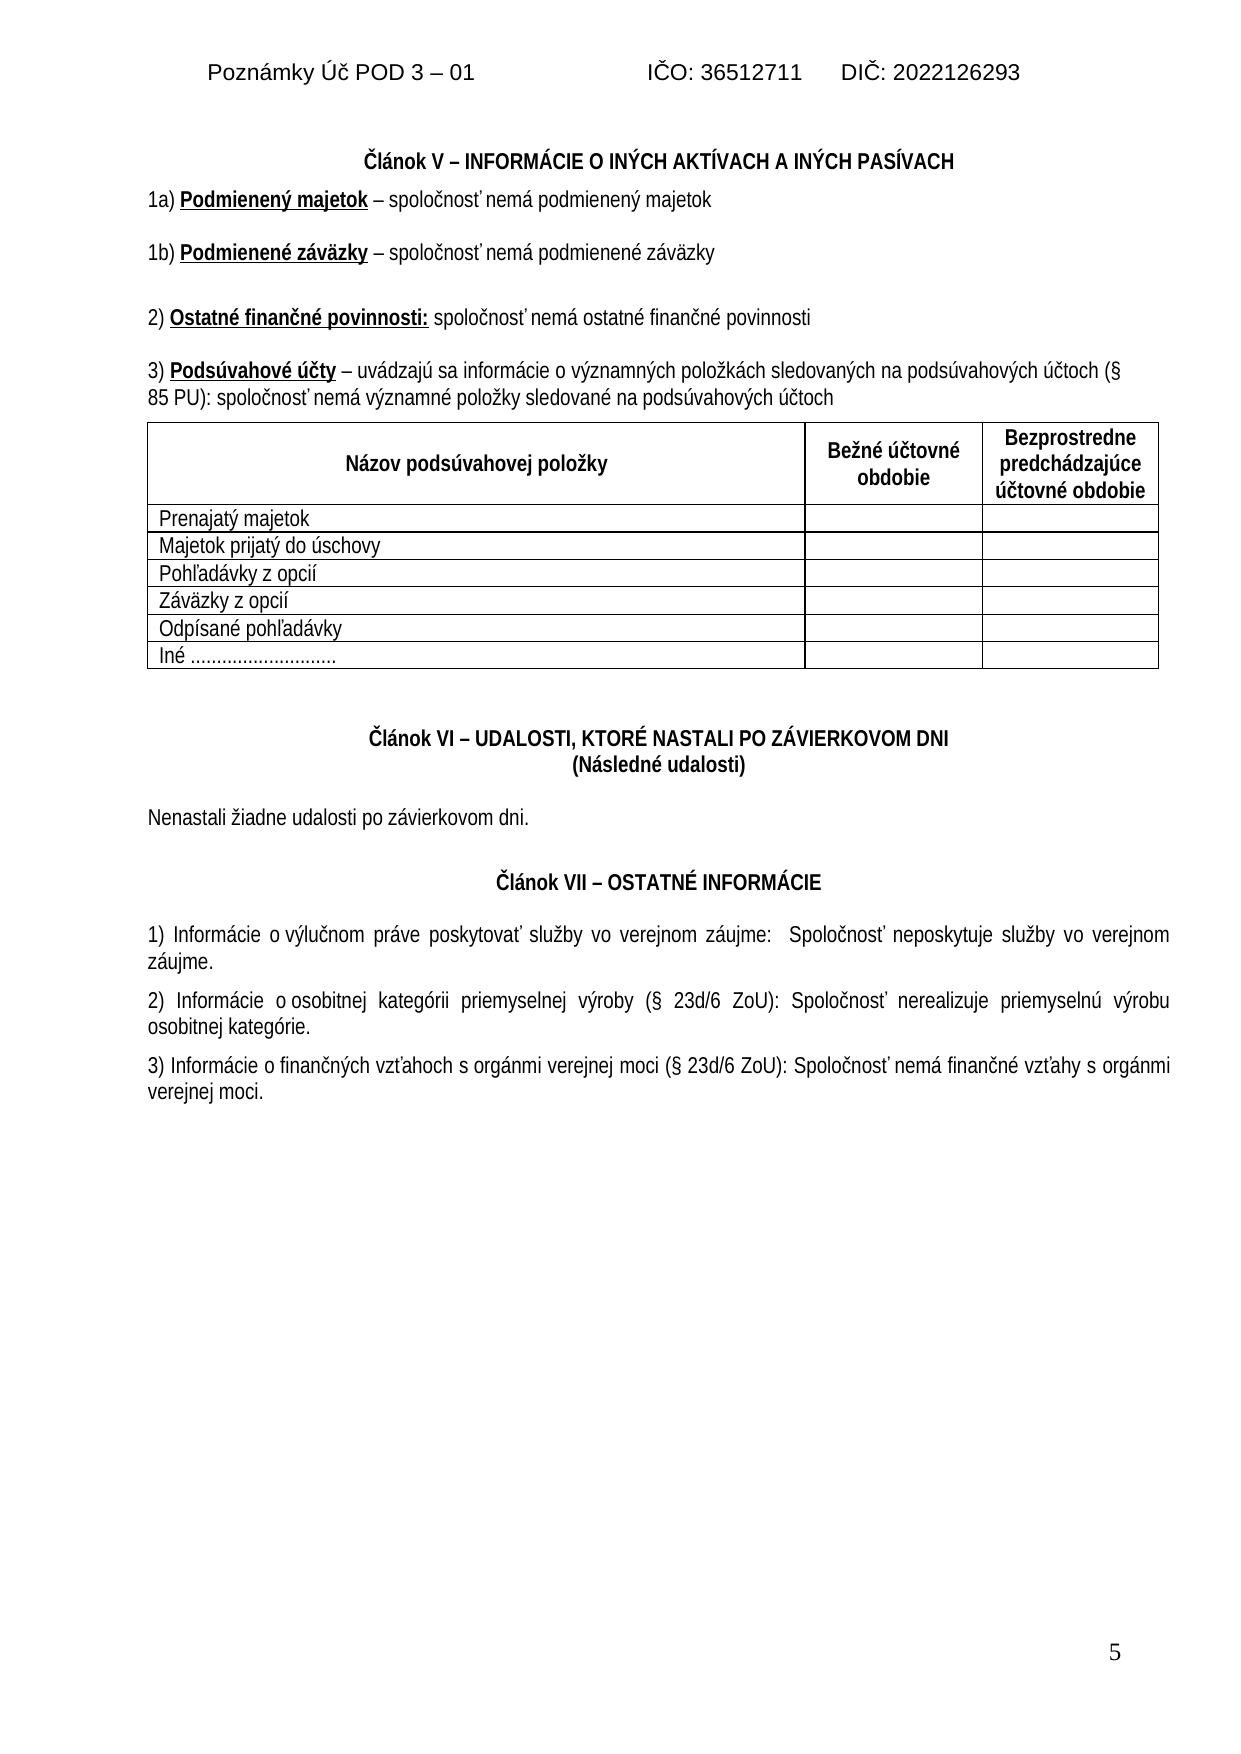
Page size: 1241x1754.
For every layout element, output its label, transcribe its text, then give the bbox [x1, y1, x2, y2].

text 2) Ostatné finančné povinnosti: spoločnosť nemá ostatné finančné povinnosti [148, 304, 1121, 331]
table_cell Prenajatý majetok [148, 505, 804, 531]
table_cell Iné ............................ [148, 642, 804, 668]
table_cell [806, 505, 982, 531]
text 1b) Podmienené záväzky – spoločnosť nemá podmienené záväzky [148, 239, 1121, 266]
table_cell [983, 533, 1158, 559]
table_header Názov podsúvahovej položky [148, 423, 804, 503]
table_cell [983, 642, 1158, 668]
table_cell [983, 587, 1158, 613]
table_cell [983, 560, 1158, 586]
text (Následné udalosti) [148, 751, 1170, 777]
table_header Bežné účtovné obdobie [806, 423, 982, 503]
text Článok V – INFORMÁCIE O INÝCH AKTÍVACH A INÝCH PASÍVACH [148, 148, 1170, 174]
table_cell Odpísané pohľadávky [148, 615, 804, 641]
text Článok VII – OSTATNÉ INFORMÁCIE [148, 869, 1170, 895]
text 3) Informácie o finančných vzťahoch s orgánmi verejnej moci (§ 23d/6 ZoU): Spoločnosť nemá finančné vzťahy s orgánmi verejnej moci. [148, 1052, 1170, 1104]
table_cell Pohľadávky z opcií [148, 560, 804, 586]
table_cell [806, 587, 982, 613]
text Článok VI – UDALOSTI, KTORÉ NASTALI PO ZÁVIERKOVOM DNI [148, 724, 1170, 751]
table_cell [806, 533, 982, 559]
table_cell Záväzky z opcií [148, 587, 804, 613]
table_cell [983, 505, 1158, 531]
table_cell [806, 615, 982, 641]
table_cell [806, 642, 982, 668]
text 1) Informácie o výlučnom práve poskytovať služby vo verejnom záujme: Spoločnosť neposkytuje služby vo verejnom záujme. [148, 921, 1170, 974]
text Nenastali žiadne udalosti po závierkovom dni. [148, 803, 1121, 830]
table_cell [983, 615, 1158, 641]
text 2) Informácie o osobitnej kategórii priemyselnej výroby (§ 23d/6 ZoU): Spoločnosť nerealizuje priemyselnú výrobu osobitnej kategórie. [148, 987, 1170, 1039]
table_cell Majetok prijatý do úschovy [148, 533, 804, 559]
table_header Bezprostredne predchádzajúce účtovné obdobie [983, 423, 1158, 503]
text 1a) Podmienený majetok – spoločnosť nemá podmienený majetok [148, 186, 1121, 213]
text 3) Podsúvahové účty – uvádzajú sa informácie o významných položkách sledovaných na podsúvahových účtoch (§ 85 PU): spoločnosť nemá významné položky sledované na podsúvahových účtoch [148, 357, 1121, 410]
table_cell [806, 560, 982, 586]
